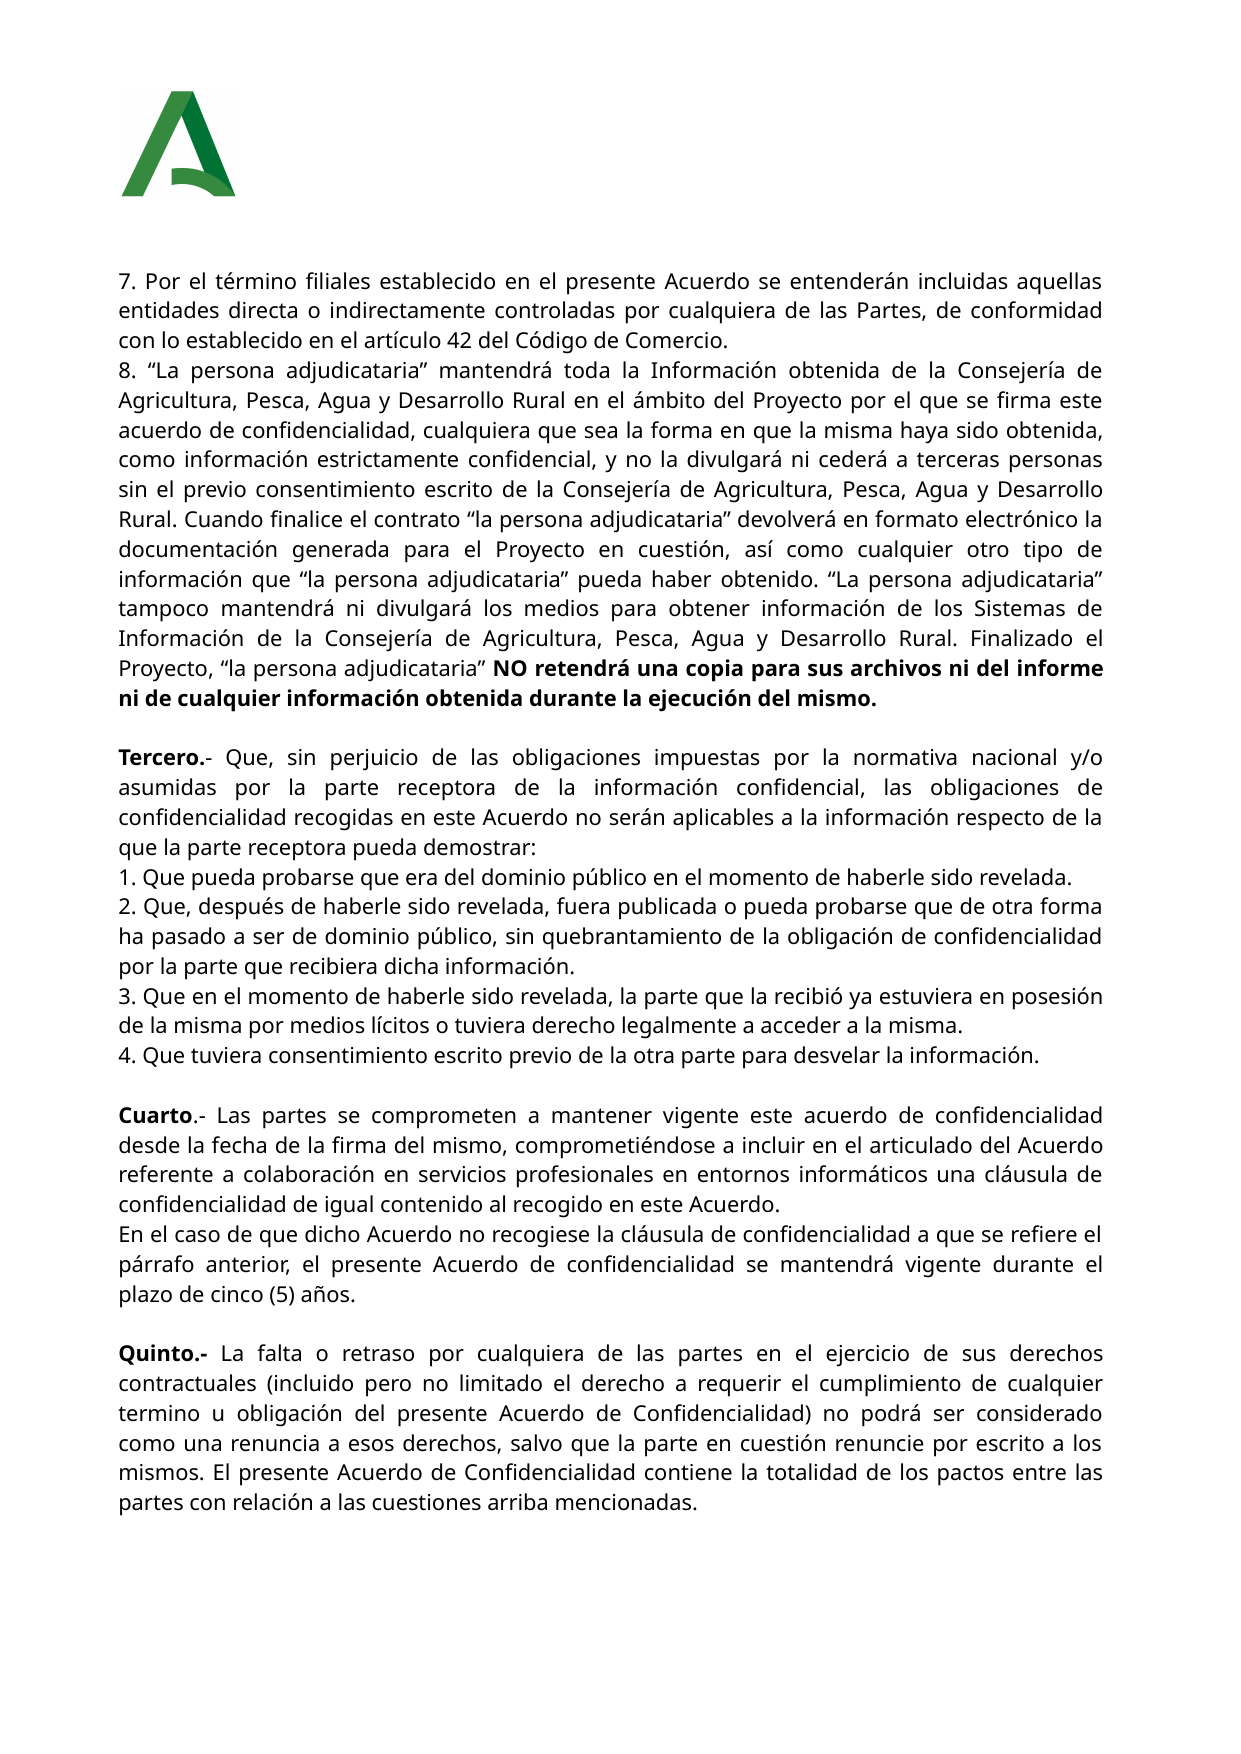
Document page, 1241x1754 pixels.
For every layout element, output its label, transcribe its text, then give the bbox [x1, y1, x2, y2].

text Cuarto.- Las partes se comprometen a mantener vigente este acuerdo de confidencialidad desde la fecha de la firma del mismo, comprometiéndose a incluir en el articulado del Acuerdo referente a colaboración en servicios profesionales en entornos informáticos una cláusula de confidencialidad de igual contenido al recogido en este Acuerdo. [118, 1100, 1104, 1219]
text 7. Por el término filiales establecido en el presente Acuerdo se entenderán incluidas aquellas entidades directa o indirectamente controladas por cualquiera de las Partes, de conformidad con lo establecido en el artículo 42 del Código de Comercio. [118, 266, 1104, 355]
text 4. Que tuviera consentimiento escrito previo de la otra parte para desvelar la información. [118, 1040, 1104, 1070]
text Quinto.- La falta o retraso por cualquiera de las partes en el ejercicio de sus derechos contractuales (incluido pero no limitado el derecho a requerir el cumplimiento de cualquier termino u obligación del presente Acuerdo de Confidencialidad) no podrá ser considerado como una renuncia a esos derechos, salvo que la parte en cuestión renuncie por escrito a los mismos. El presente Acuerdo de Confidencialidad contiene la totalidad de los pactos entre las partes con relación a las cuestiones arriba mencionadas. [118, 1338, 1104, 1517]
text Tercero.- Que, sin perjuicio de las obligaciones impuestas por la normativa nacional y/o asumidas por la parte receptora de la información confidencial, las obligaciones de confidencialidad recogidas en este Acuerdo no serán aplicables a la información respecto de la que la parte receptora pueda demostrar: [118, 742, 1104, 862]
text 2. Que, después de haberle sido revelada, fuera publicada o pueda probarse que de otra forma ha pasado a ser de dominio público, sin quebrantamiento de la obligación de confidencialidad por la parte que recibiera dicha información. [118, 891, 1104, 981]
text 1. Que pueda probarse que era del dominio público en el momento de haberle sido revelada. [118, 862, 1104, 891]
text En el caso de que dicho Acuerdo no recogiese la cláusula de confidencialidad a que se refiere el párrafo anterior, el presente Acuerdo de confidencialidad se mantendrá vigente durante el plazo de cinco (5) años. [118, 1219, 1104, 1308]
text 3. Que en el momento de haberle sido revelada, la parte que la recibió ya estuviera en posesión de la misma por medios lícitos o tuviera derecho legalmente a acceder a la misma. [118, 981, 1104, 1040]
text 8. “La persona adjudicataria” mantendrá toda la Información obtenida de la Consejería de Agricultura, Pesca, Agua y Desarrollo Rural en el ámbito del Proyecto por el que se firma este acuerdo de confidencialidad, cualquiera que sea la forma en que la misma haya sido obtenida, como información estrictamente confidencial, y no la divulgará ni cederá a terceras personas sin el previo consentimiento escrito de la Consejería de Agricultura, Pesca, Agua y Desarrollo Rural. Cuando finalice el contrato “la persona adjudicataria” devolverá en formato electrónico la documentación generada para el Proyecto en cuestión, así como cualquier otro tipo de información que “la persona adjudicataria” pueda haber obtenido. “La persona adjudicataria” tampoco mantendrá ni divulgará los medios para obtener información de los Sistemas de Información de la Consejería de Agricultura, Pesca, Agua y Desarrollo Rural. Finalizado el Proyecto, “la persona adjudicataria” NO retendrá una copia para sus archivos ni del informe ni de cualquier información obtenida durante la ejecución del mismo. [118, 355, 1104, 713]
picture [121, 90, 237, 197]
